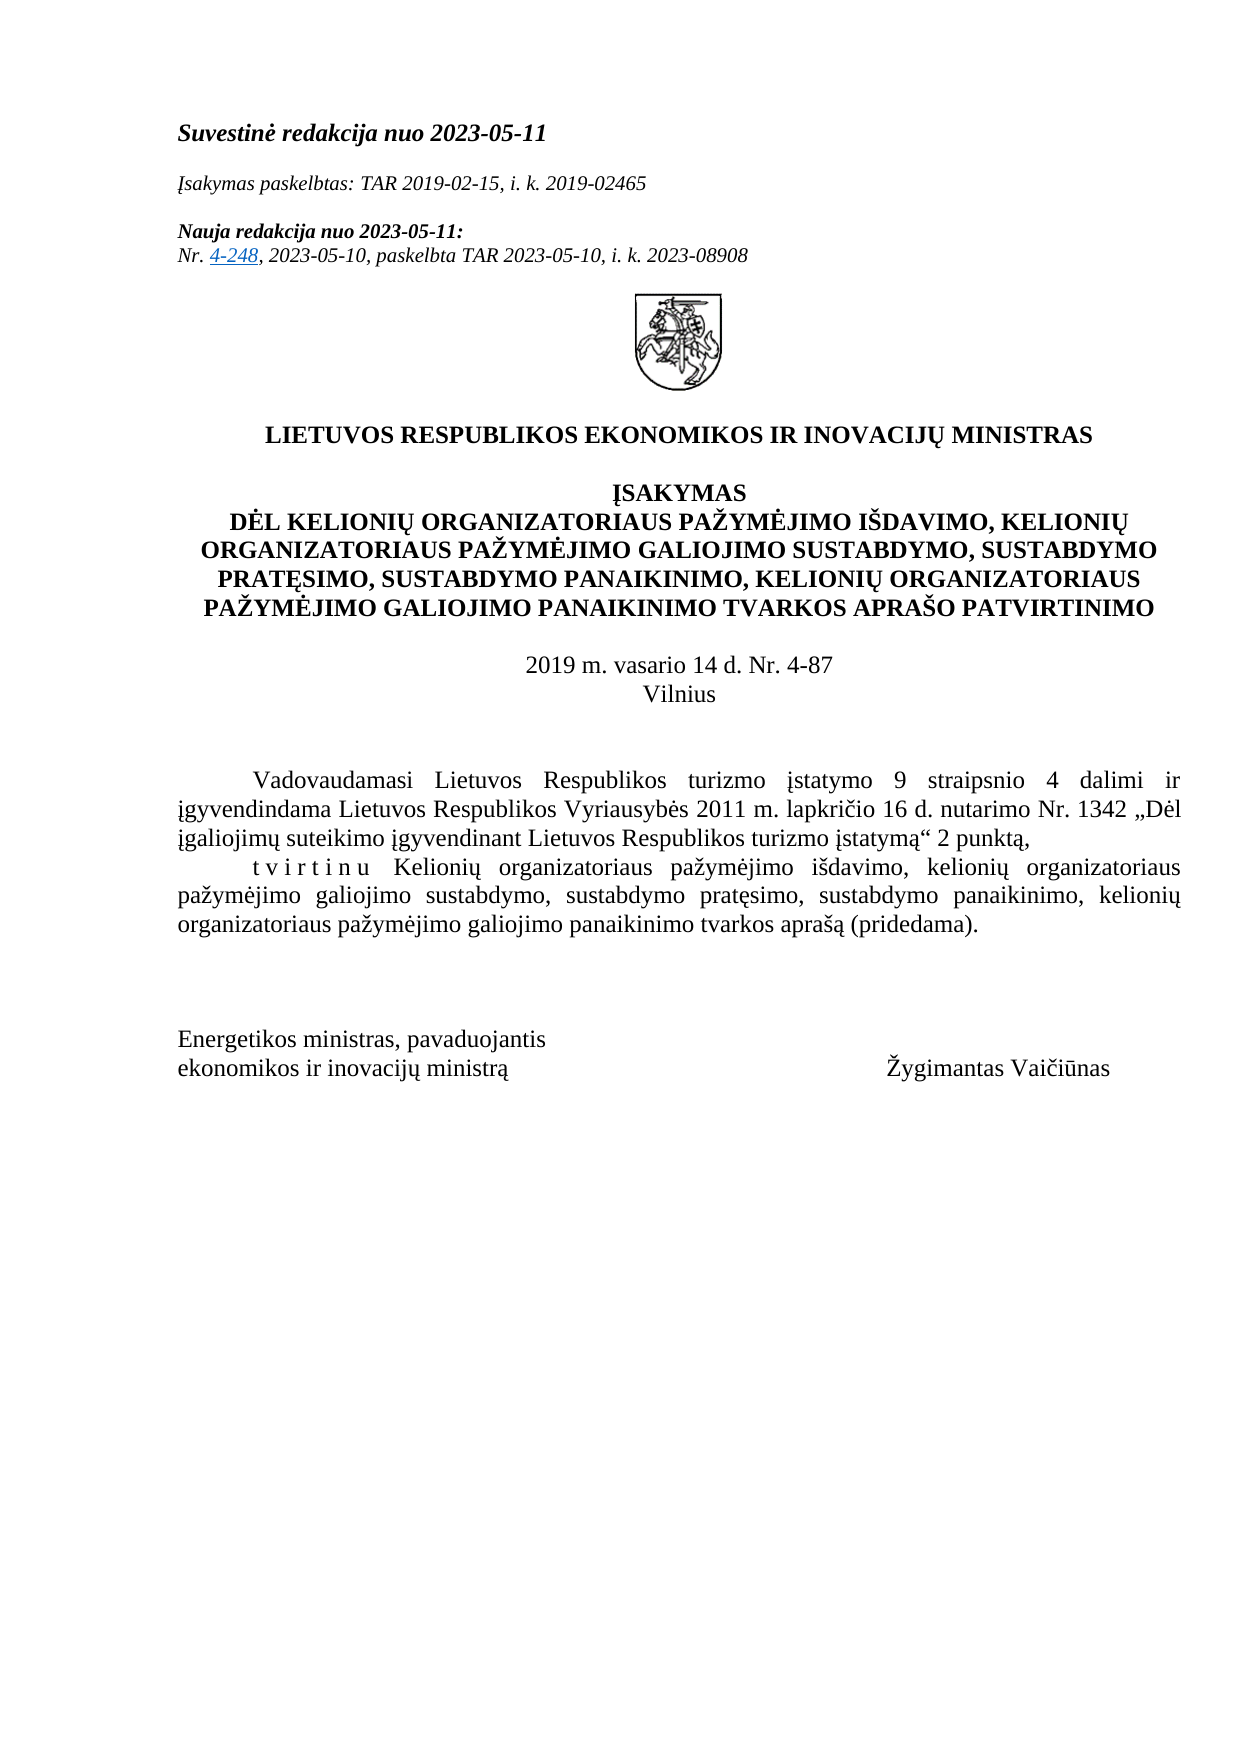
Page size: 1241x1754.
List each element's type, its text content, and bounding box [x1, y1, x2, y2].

text Nauja redakcija nuo 2023-05-11: [177, 219, 1181, 243]
text ekonomikos ir inovacijų ministrą Žygimantas Vaičiūnas [177, 1053, 1181, 1082]
text LIETUVOS RESPUBLIKOS EKONOMIKOS IR INOVACIJŲ MINISTRAS [177, 420, 1181, 449]
text DĖL KELIONIŲ ORGANIZATORIAUS PAŽYMĖJIMO IŠDAVIMO, KELIONIŲ ORGANIZATORIAUS PAŽYMĖJIMO GALIOJIMO SUSTABDYMO, SUSTABDYMO PRATĘSIMO, SUSTABDYMO PANAIKINIMO, KELIONIŲ ORGANIZATORIAUS PAŽYMĖJIMO GALIOJIMO PANAIKINIMO TVARKOS APRAŠO PATVIRTINIMO [177, 507, 1181, 622]
text tvirtinu Kelionių organizatoriaus pažymėjimo išdavimo, kelionių organizatoriaus pažymėjimo galiojimo sustabdymo, sustabdymo pratęsimo, sustabdymo panaikinimo, kelionių organizatoriaus pažymėjimo galiojimo panaikinimo tvarkos aprašą (pridedama). [177, 852, 1181, 938]
text 2019 m. vasario 14 d. Nr. 4-87 [177, 650, 1181, 679]
text Suvestinė redakcija nuo 2023-05-11 [177, 118, 1181, 147]
text Vilnius [177, 679, 1181, 708]
text Nr. 4-248, 2023-05-10, paskelbta TAR 2023-05-10, i. k. 2023-08908 [177, 243, 1181, 267]
text Vadovaudamasi Lietuvos Respublikos turizmo įstatymo 9 straipsnio 4 dalimi ir įgyvendindama Lietuvos Respublikos Vyriausybės 2011 m. lapkričio 16 d. nutarimo Nr. 1342 „Dėl įgaliojimų suteikimo įgyvendinant Lietuvos Respublikos turizmo įstatymą“ 2 punktą, [177, 765, 1181, 852]
text Energetikos ministras, pavaduojantis [177, 1024, 1181, 1053]
text Įsakymas paskelbtas: TAR 2019-02-15, i. k. 2019-02465 [177, 171, 1181, 195]
text ĮSAKYMAS [177, 478, 1181, 507]
